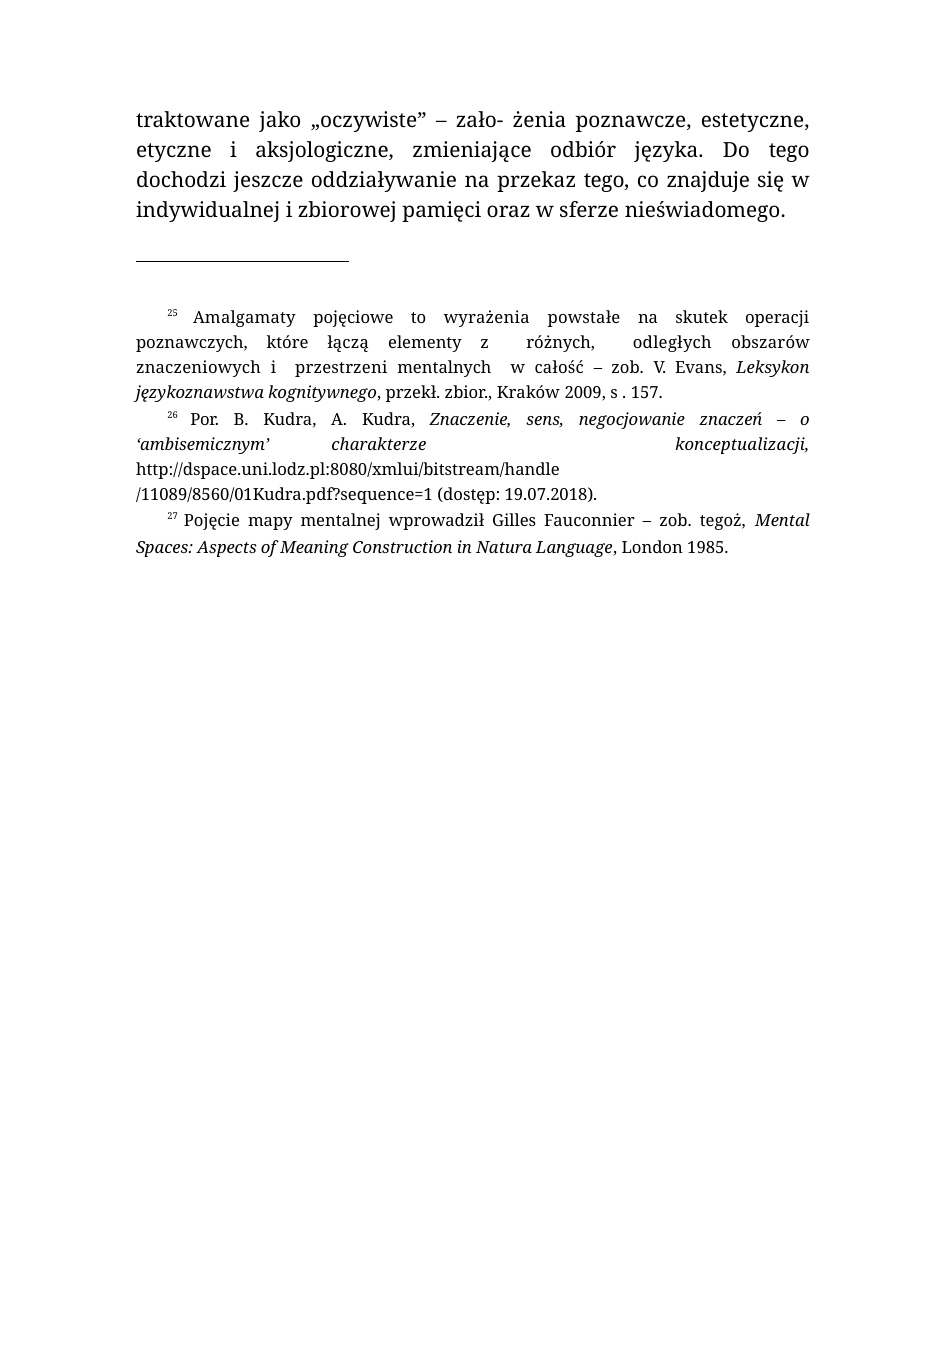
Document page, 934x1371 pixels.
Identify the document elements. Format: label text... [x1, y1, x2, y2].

text traktowane jako „oczywiste” – zało- żenia poznawcze, estetyczne, etyczne i aksjologiczne, zmieniające odbiór języka. Do tego dochodzi jeszcze oddziaływanie na przekaz tego, co znajduje się w indywidualnej i zbiorowej pamięci oraz w sferze nieświadomego. [136, 105, 809, 223]
text 25 Amalgamaty pojęciowe to wyrażenia powstałe na skutek operacji poznawczych, które łączą elementy z różnych, odległych obszarów znaczeniowych i przestrzeni mentalnych w całość – zob. V. Evans, Leksykon językoznawstwa kognitywnego, przekł. zbior., Kraków 2009, s . 157. [136, 306, 809, 403]
text 26 Por. B. Kudra, A. Kudra, Znaczenie, sens, negocjowanie znaczeń – o ‘ambisemicznym’ charakterze konceptualizacji, http://dspace.uni.lodz.pl:8080/xmlui/bitstream/handle [136, 407, 809, 480]
text /11089/8560/01Kudra.pdf?sequence=1 (dostęp: 19.07.2018). [136, 482, 821, 505]
text 27 Pojęcie mapy mentalnej wprowadził Gilles Fauconnier – zob. tegoż, Mental Spaces: Aspects of Meaning Construction in Natura Language, London 1985. [136, 509, 809, 559]
